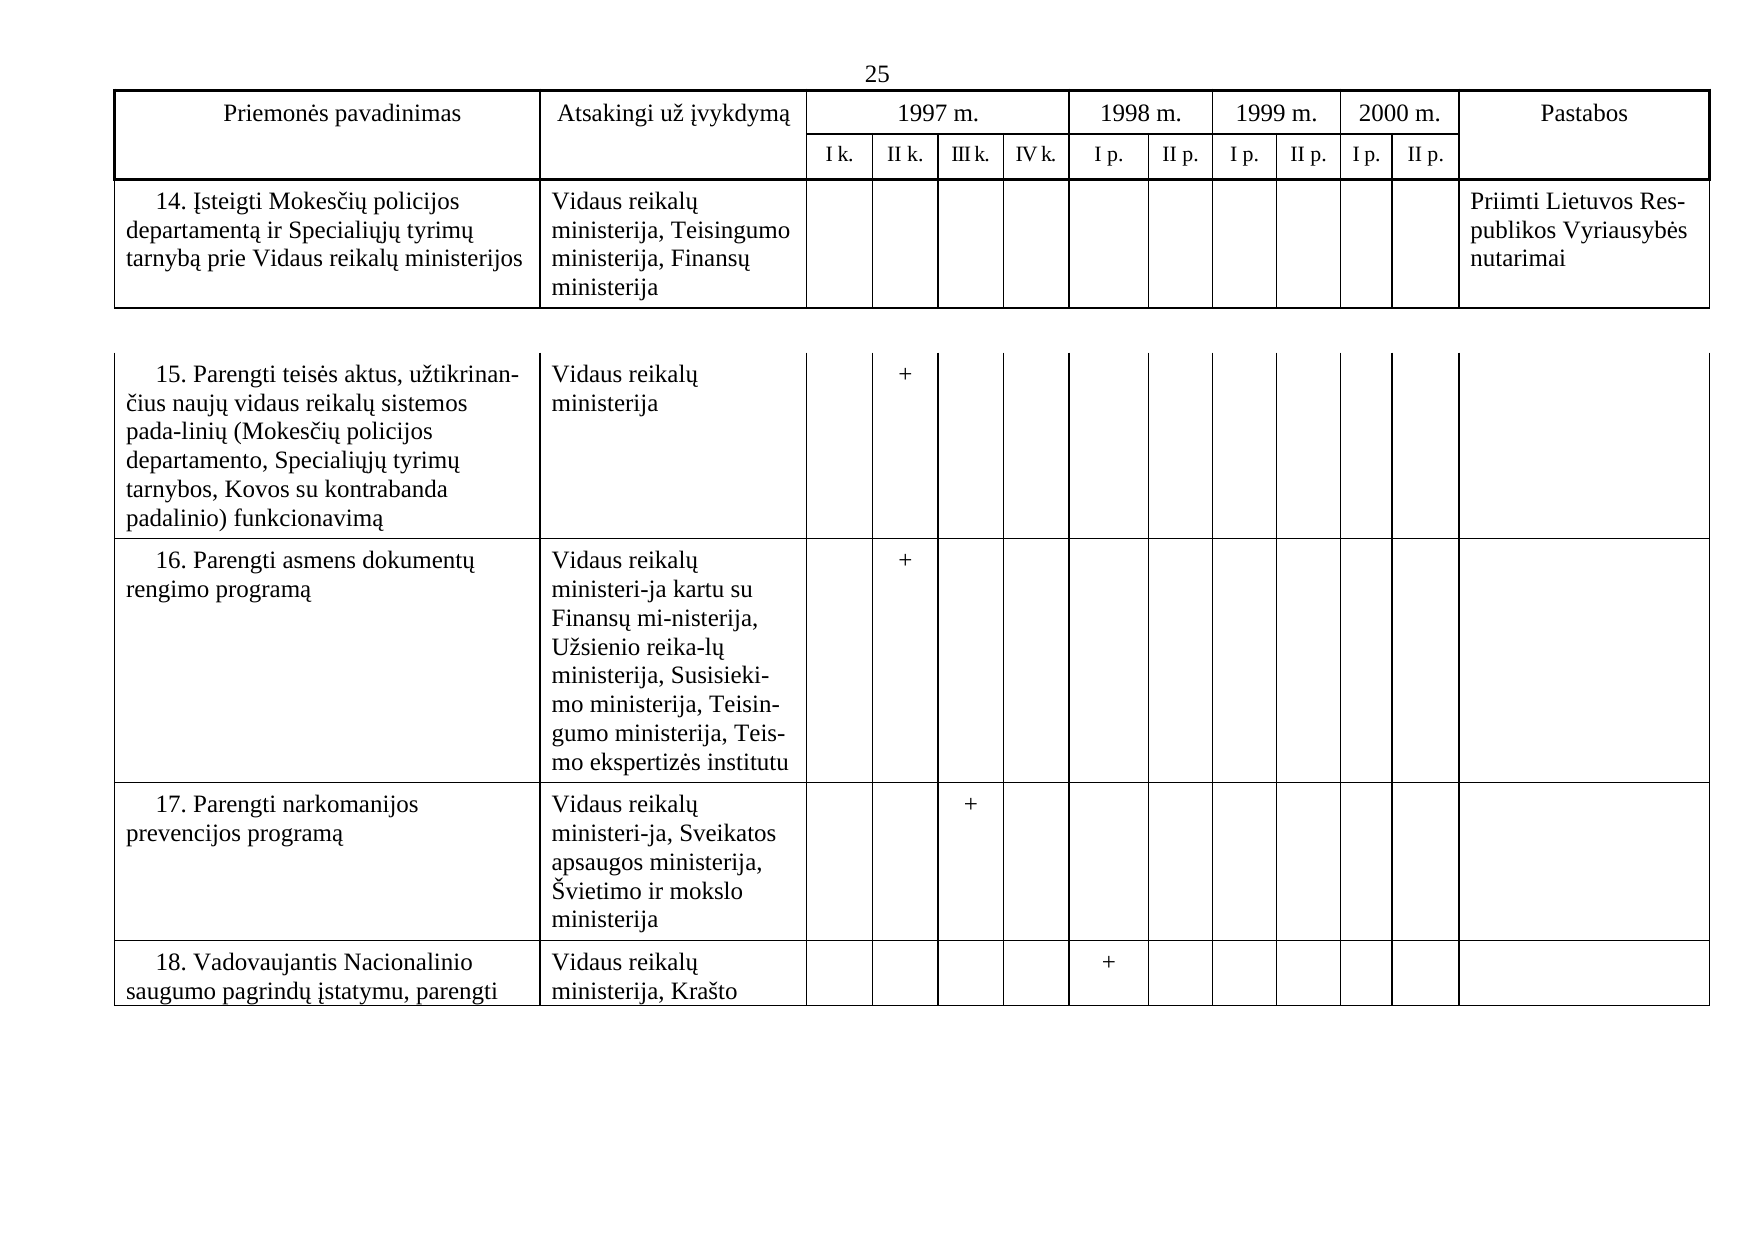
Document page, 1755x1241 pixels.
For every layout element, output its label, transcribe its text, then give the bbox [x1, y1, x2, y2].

table_cell [1213, 539, 1276, 782]
table_cell [807, 181, 872, 307]
table_cell + [1070, 941, 1148, 1005]
table_cell [873, 181, 937, 307]
table_cell [807, 539, 872, 782]
table_cell [1460, 941, 1709, 1005]
table_cell [1004, 941, 1068, 1005]
table_cell [1393, 181, 1458, 307]
table_header 1998 m. [1070, 92, 1212, 133]
table_cell Vidaus reikalų ministerija [541, 353, 806, 538]
table_cell [873, 783, 937, 939]
table_cell [1149, 353, 1212, 538]
table_cell [1004, 181, 1068, 307]
table_cell [1277, 783, 1340, 939]
table_cell [1460, 539, 1709, 782]
table_cell [116, 133, 539, 178]
table_cell [541, 133, 806, 178]
table_cell Priimti Lietuvos Res-publikos Vyriausybės nutarimai [1460, 181, 1709, 307]
table_cell [1004, 539, 1068, 782]
table_cell [1393, 783, 1458, 939]
table_cell + [873, 539, 937, 782]
table_cell [1392, 309, 1459, 353]
table_cell [807, 941, 872, 1005]
table_cell [1070, 539, 1148, 782]
table_cell + [873, 353, 937, 538]
table_cell 18. Vadovaujantis Nacionalinio saugumo pagrindų įstatymu, parengti [115, 941, 539, 1005]
table_cell [872, 309, 938, 353]
table_cell [1277, 539, 1340, 782]
table_cell [115, 309, 540, 353]
table_cell 16. Parengti asmens dokumentų rengimo programą [115, 539, 539, 782]
table_cell [1070, 783, 1148, 939]
table_cell [939, 181, 1003, 307]
table_cell [1213, 783, 1276, 939]
table_cell [873, 941, 937, 1005]
table_header Pastabos [1460, 92, 1708, 133]
table_cell [1069, 309, 1148, 353]
table_cell [1004, 783, 1068, 939]
table_cell Vidaus reikalų ministeri-ja, Sveikatos apsaugos ministerija, Švietimo ir mokslo ministerija [541, 783, 806, 939]
table_cell [939, 539, 1003, 782]
table_cell [1004, 309, 1069, 353]
table_header Atsakingi už įvykdymą [541, 92, 806, 133]
table_cell [1341, 783, 1391, 939]
table_cell [1277, 181, 1340, 307]
table_cell [939, 941, 1003, 1005]
table_cell [1070, 353, 1148, 538]
table_cell I k. [807, 135, 872, 178]
table_cell 15. Parengti teisės aktus, užtikrinan-čius naujų vidaus reikalų sistemos pada-linių (Mokesčių policijos departamento, Specialiųjų tyrimų tarnybos, Kovos su kontrabanda padalinio) funkcionavimą [115, 353, 539, 538]
table_cell [1070, 181, 1148, 307]
table_cell [1393, 353, 1458, 538]
table_cell [939, 353, 1003, 538]
table_cell [1213, 181, 1276, 307]
table_cell + [939, 783, 1003, 939]
table_cell [1148, 309, 1212, 353]
table_cell [1212, 309, 1276, 353]
table_cell [1277, 353, 1340, 538]
table_cell [1213, 941, 1276, 1005]
table_cell 14. Įsteigti Mokesčių policijos departamentą ir Specialiųjų tyrimų tarnybą prie Vidaus reikalų ministerijos [115, 181, 539, 307]
table_cell [1459, 309, 1709, 353]
table_cell [1341, 941, 1391, 1005]
table_cell [1213, 353, 1276, 538]
table_header 1999 m. [1213, 92, 1340, 133]
table_cell III k. [939, 135, 1003, 178]
table_header Priemonės pavadinimas [116, 92, 539, 133]
table_cell [1004, 353, 1068, 538]
table_cell [1393, 941, 1458, 1005]
table_cell II p. [1277, 135, 1340, 178]
table_cell I p. [1213, 135, 1276, 178]
table_cell [1149, 941, 1212, 1005]
table_cell Vidaus reikalų ministerija, Krašto [541, 941, 806, 1005]
table_cell I p. [1070, 135, 1148, 178]
table_header 1997 m. [807, 92, 1068, 133]
table_cell [540, 309, 807, 353]
table_cell II k. [873, 135, 937, 178]
table_cell [1341, 539, 1391, 782]
table_cell [1149, 539, 1212, 782]
table_cell [1149, 181, 1212, 307]
table_cell [1277, 941, 1340, 1005]
table_header 2000 m. [1341, 92, 1458, 133]
table_cell [1341, 181, 1391, 307]
table_cell [1341, 309, 1392, 353]
table_cell Vidaus reikalų ministerija, Teisingumo ministerija, Finansų ministerija [541, 181, 806, 307]
table_cell [938, 309, 1003, 353]
table_cell [1149, 783, 1212, 939]
table_cell [807, 309, 872, 353]
table_cell [1460, 133, 1708, 178]
table_cell [1460, 783, 1709, 939]
table_cell [1276, 309, 1341, 353]
table_cell II p. [1393, 135, 1458, 178]
table_cell [1341, 353, 1391, 538]
table_cell II p. [1149, 135, 1212, 178]
table_cell [1393, 539, 1458, 782]
table_cell Vidaus reikalų ministeri-ja kartu su Finansų mi-nisterija, Užsienio reika-lų ministerija, Susisieki-mo ministerija, Teisin-gumo ministerija, Teis-mo ekspertizės institutu [541, 539, 806, 782]
table_cell [807, 353, 872, 538]
table_cell I p. [1341, 135, 1391, 178]
table_cell IV k. [1004, 135, 1068, 178]
table_cell [807, 783, 872, 939]
table_cell [1460, 353, 1709, 538]
table_cell 17. Parengti narkomanijos prevencijos programą [115, 783, 539, 939]
